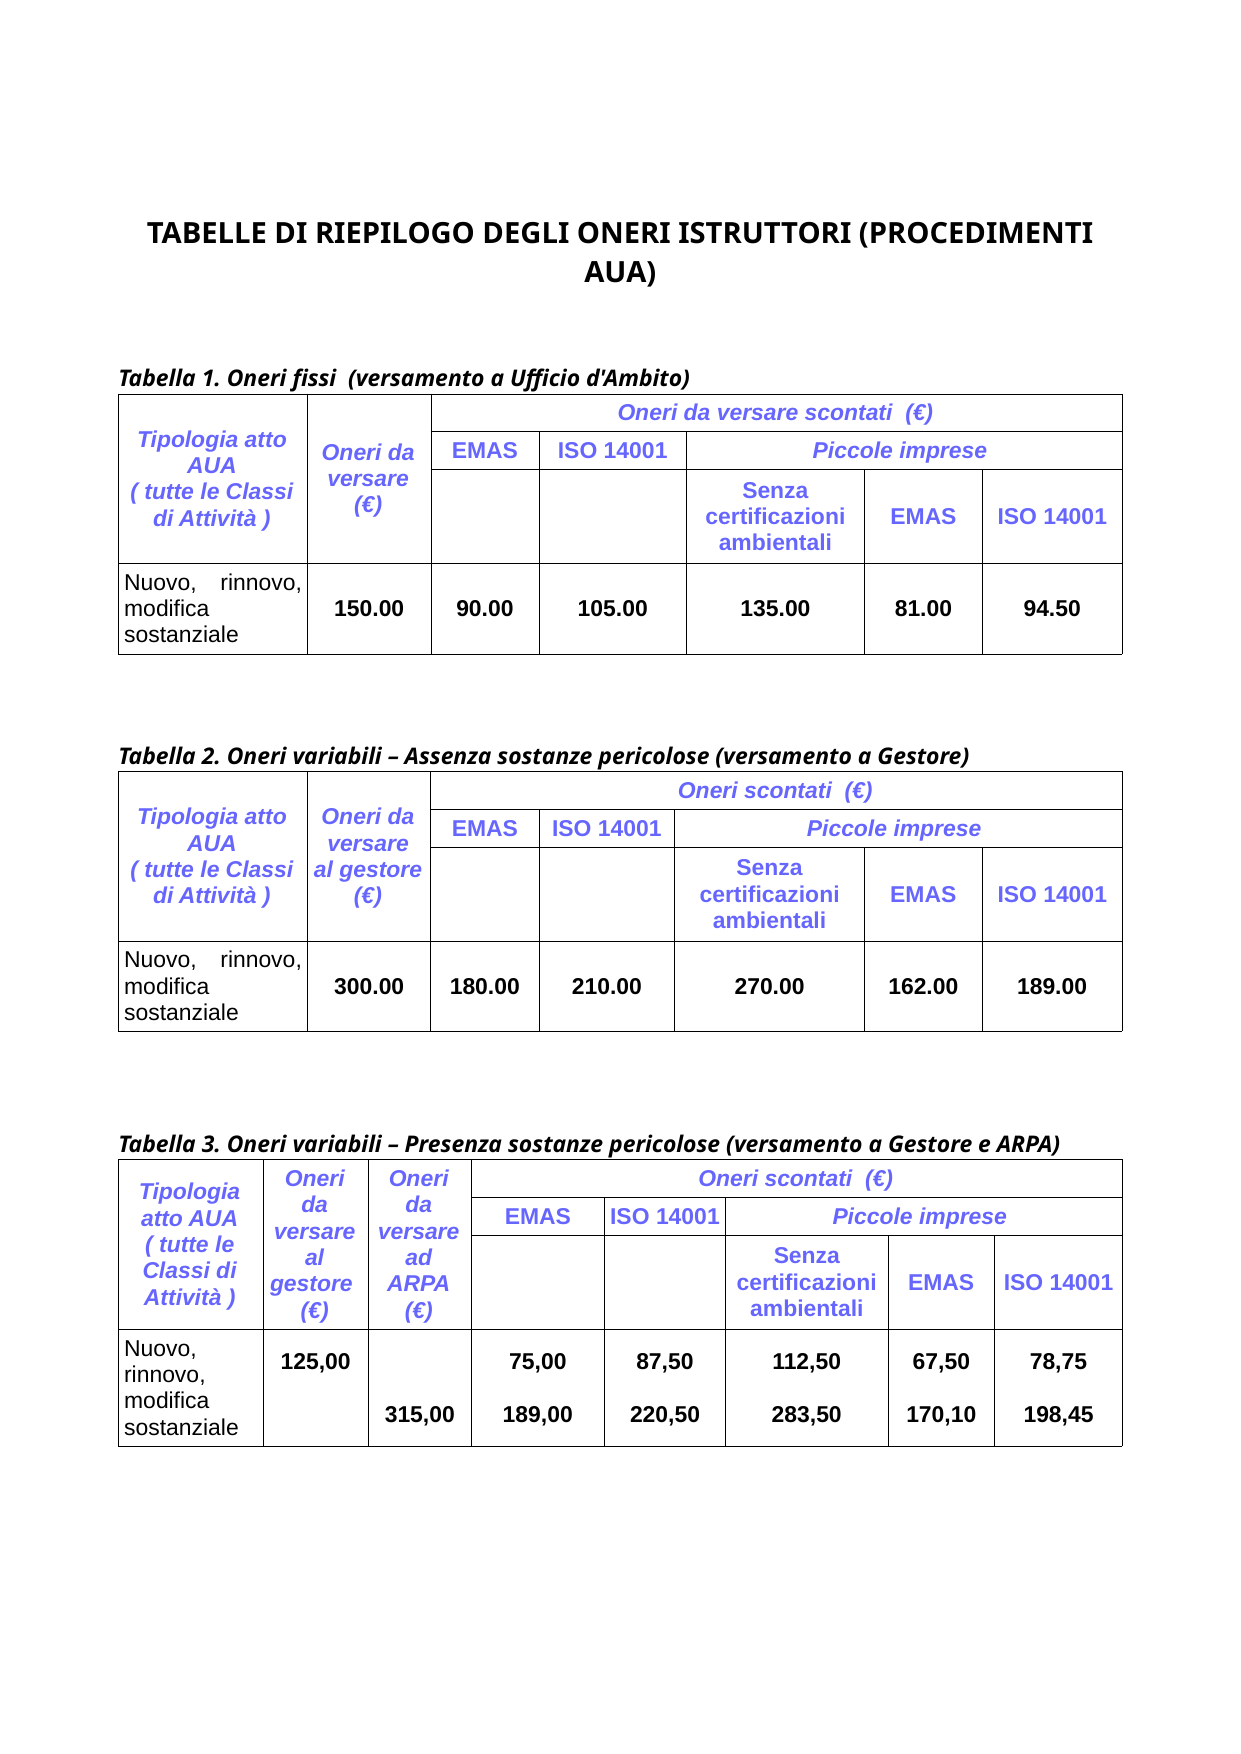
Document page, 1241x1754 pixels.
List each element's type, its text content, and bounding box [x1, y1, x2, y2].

text Tabella 1. Oneri fissi (versamento a Ufficio d'Ambito) [118, 362, 1122, 393]
table_header Tipologia atto AUA ( tutte le Classi di Attività ) [119, 1160, 263, 1329]
table_cell Piccole imprese [726, 1198, 1122, 1235]
table_cell 135,00 [687, 564, 864, 653]
table_cell Senza certificazioni ambientali [675, 848, 864, 941]
table_cell 78,75 198,45 [995, 1330, 1122, 1446]
table_cell 210,00 [540, 942, 674, 1031]
table_cell Nuovo, rinnovo, modifica sostanziale [119, 1330, 263, 1446]
table_cell 105,00 [540, 564, 686, 653]
table_cell 150,00 [308, 564, 431, 653]
table_cell Senza certificazioni ambientali [687, 470, 864, 563]
table_header Oneri scontati (€) [472, 1160, 1122, 1197]
table_cell ISO 14001 [995, 1236, 1122, 1329]
table_cell [540, 470, 686, 563]
table_cell 112,50 283,50 [726, 1330, 888, 1446]
table_cell ISO 14001 [983, 848, 1122, 941]
table_cell ISO 14001 [540, 810, 674, 847]
table_header Oneri da versare ad ARPA (€) [369, 1160, 471, 1329]
table_cell EMAS [889, 1236, 994, 1329]
table_cell EMAS [865, 470, 982, 563]
table_cell 315,00 [369, 1330, 471, 1446]
table_cell EMAS [865, 848, 982, 941]
table_cell Nuovo, rinnovo, modifica sostanziale [119, 942, 307, 1031]
table_header Tipologia atto AUA ( tutte le Classi di Attività ) [119, 772, 307, 941]
table_cell 270,00 [675, 942, 864, 1031]
table_cell ISO 14001 [983, 470, 1122, 563]
table_header Oneri da versare al gestore (€) [264, 1160, 368, 1329]
text Tabella 3. Oneri variabili – Presenza sostanze pericolose (versamento a Gestore e ARPA) [118, 1128, 1122, 1159]
table_cell EMAS [431, 810, 539, 847]
table_header Oneri da versare al gestore (€) [308, 772, 430, 941]
table_cell Piccole imprese [675, 810, 1122, 847]
table_cell 180,00 [431, 942, 539, 1031]
table_cell ISO 14001 [540, 432, 686, 469]
table_cell [540, 848, 674, 941]
table_header Oneri da versare scontati (€) [432, 395, 1122, 431]
table_cell EMAS [432, 432, 539, 469]
table_cell Nuovo, rinnovo, modifica sostanziale [119, 564, 307, 653]
table_header Oneri da versare (€) [308, 395, 431, 563]
table_cell [431, 848, 539, 941]
table_cell 189,00 [983, 942, 1122, 1031]
table_cell 67,50 170,10 [889, 1330, 994, 1446]
text Tabella 2. Oneri variabili – Assenza sostanze pericolose (versamento a Gestore) [118, 740, 1122, 771]
table_cell [605, 1236, 725, 1329]
text TABELLE DI RIEPILOGO DEGLI ONERI ISTRUTTORI (PROCEDIMENTI AUA) [118, 212, 1122, 291]
table_cell 87,50 220,50 [605, 1330, 725, 1446]
table_cell 125,00 [264, 1330, 368, 1446]
table_cell 300,00 [308, 942, 430, 1031]
table_cell ISO 14001 [605, 1198, 725, 1235]
table_cell [432, 470, 539, 563]
table_cell 90,00 [432, 564, 539, 653]
table_cell 94,50 [983, 564, 1122, 653]
table_cell Senza certificazioni ambientali [726, 1236, 888, 1329]
table_cell 75,00 189,00 [472, 1330, 604, 1446]
table_cell 162,00 [865, 942, 982, 1031]
table_cell [472, 1236, 604, 1329]
table_cell Piccole imprese [687, 432, 1122, 469]
table_cell EMAS [472, 1198, 604, 1235]
table_header Tipologia atto AUA ( tutte le Classi di Attività ) [119, 395, 307, 563]
table_header Oneri scontati (€) [431, 772, 1122, 809]
table_cell 81,00 [865, 564, 982, 653]
